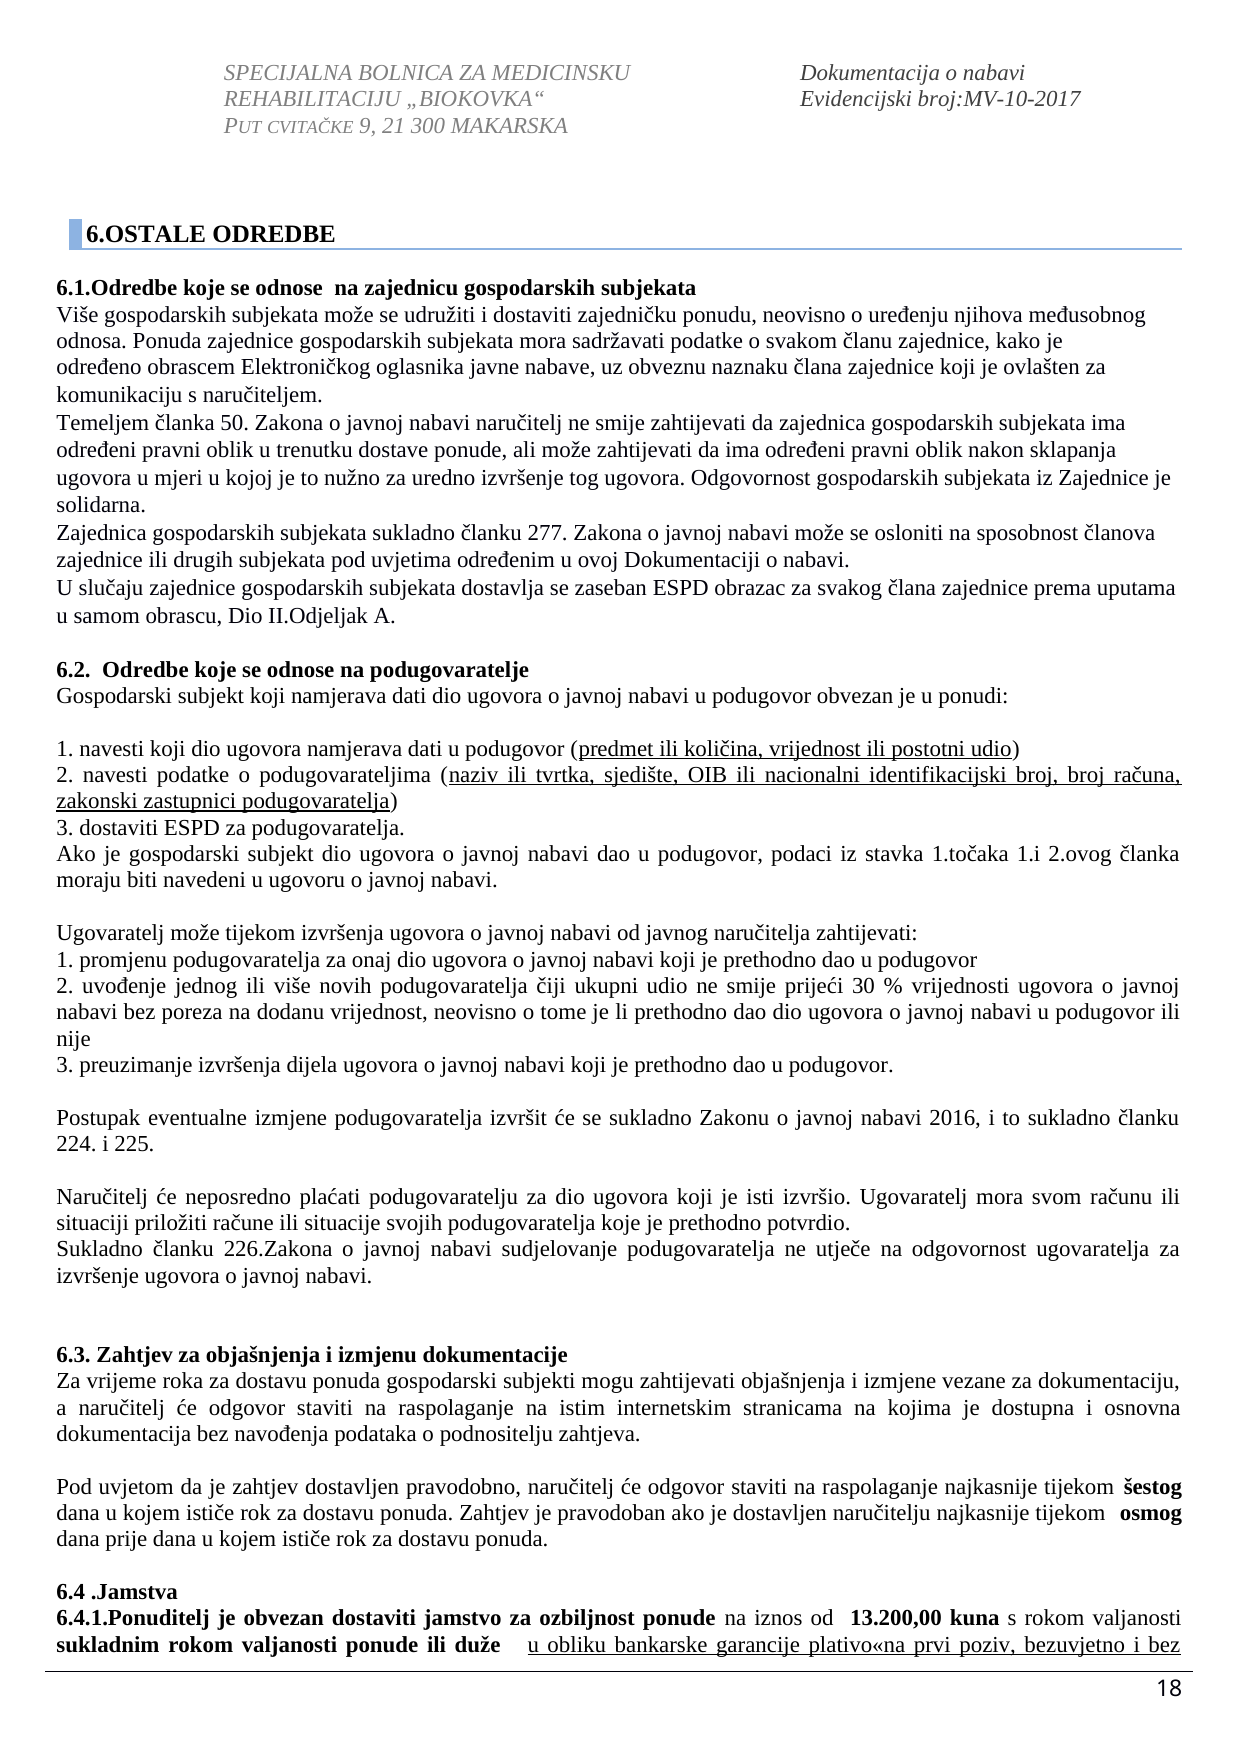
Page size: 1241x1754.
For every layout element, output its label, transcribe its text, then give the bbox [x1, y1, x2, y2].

text Postupak eventualne izmjene podugovaratelja izvršit će se sukladno Zakonu o javnoj nabavi 2016, i to sukladno članku 224. i 225. [56, 1104, 1182, 1156]
text Više gospodarskih subjekata može se udružiti i dostaviti zajedničku ponudu, neovisno o uređenju njihova međusobnog odnosa. Ponuda zajednice gospodarskih subjekata mora sadržavati podatke o svakom članu zajednice, kako je [56, 301, 1182, 353]
subtitle 6.OSTALE ODREDBE [82, 219, 1182, 248]
text 3. preuzimanje izvršenja dijela ugovora o javnoj nabavi koji je prethodno dao u podugovor. [56, 1051, 1182, 1077]
text Za vrijeme roka za dostavu ponuda gospodarski subjekti mogu zahtijevati objašnjenja i izmjene vezane za dokumentaciju, a naručitelj će odgovor staviti na raspolaganje na istim internetskim stranicama na kojima je dostupna i osnovna dokumentacija bez navođenja podataka o podnositelju zahtjeva. [56, 1367, 1182, 1446]
text Sukladno članku 226.Zakona o javnoj nabavi sudjelovanje podugovaratelja ne utječe na odgovornost ugovaratelja za izvršenje ugovora o javnoj nabavi. [56, 1236, 1182, 1288]
text 1. navesti koji dio ugovora namjerava dati u podugovor (predmet ili količina, vrijednost ili postotni udio) [56, 735, 1182, 761]
text određeno obrascem Elektroničkog oglasnika javne nabave, uz obveznu naznaku člana zajednice koji je ovlašten za komunikaciju s naručiteljem. [56, 353, 1182, 407]
text U slučaju zajednice gospodarskih subjekata dostavlja se zaseban ESPD obrazac za svakog člana zajednice prema uputama u samom obrascu, Dio II.Odjeljak A. [56, 574, 1182, 628]
text 1. promjenu podugovaratelja za onaj dio ugovora o javnoj nabavi koji je prethodno dao u podugovor [56, 946, 1182, 972]
text 3. dostaviti ESPD za podugovaratelja. [56, 814, 1182, 840]
text 2. uvođenje jednog ili više novih podugovaratelja čiji ukupni udio ne smije prijeći 30 % vrijednosti ugovora o javnoj nabavi bez poreza na dodanu vrijednost, neovisno o tome je li prethodno dao dio ugovora o javnoj nabavi u podugovor ili nije [56, 972, 1182, 1051]
text Ugovaratelj može tijekom izvršenja ugovora o javnoj nabavi od javnog naručitelja zahtijevati: [56, 919, 1182, 946]
text 6.4 .Jamstva [56, 1578, 1182, 1604]
text 6.1.Odredbe koje se odnose na zajednicu gospodarskih subjekata [56, 274, 1182, 301]
text 6.2. Odredbe koje se odnose na podugovaratelje [56, 656, 1182, 682]
text Naručitelj će neposredno plaćati podugovaratelju za dio ugovora koji je isti izvršio. Ugovaratelj mora svom računu ili situaciji priložiti račune ili situacije svojih podugovaratelja koje je prethodno potvrdio. [56, 1183, 1182, 1236]
text 6.3. Zahtjev za objašnjenja i izmjenu dokumentacije [56, 1341, 1182, 1367]
text Pod uvjetom da je zahtjev dostavljen pravodobno, naručitelj će odgovor staviti na raspolaganje najkasnije tijekom šestog dana u kojem ističe rok za dostavu ponuda. Zahtjev je pravodoban ako je dostavljen naručitelju najkasnije tijekom osmog dana prije dana u kojem ističe rok za dostavu ponuda. [56, 1473, 1182, 1552]
text Zajednica gospodarskih subjekata sukladno članku 277. Zakona o javnoj nabavi može se osloniti na sposobnost članova zajednice ili drugih subjekata pod uvjetima određenim u ovoj Dokumentaciji o nabavi. [56, 519, 1182, 573]
text 2. navesti podatke o podugovarateljima (naziv ili tvrtka, sjedište, OIB ili nacionalni identifikacijski broj, broj računa, zakonski zastupnici podugovaratelja) [56, 761, 1182, 814]
text 6.4.1.Ponuditelj je obvezan dostaviti jamstvo za ozbiljnost ponude na iznos od 13.200,00 kuna s rokom valjanosti sukladnim rokom valjanosti ponude ili duže u obliku bankarske garancije plativo«na prvi poziv, bezuvjetno i bez [56, 1604, 1182, 1657]
text Ako je gospodarski subjekt dio ugovora o javnoj nabavi dao u podugovor, podaci iz stavka 1.točaka 1.i 2.ovog članka moraju biti navedeni u ugovoru o javnoj nabavi. [56, 840, 1182, 893]
text Temeljem članka 50. Zakona o javnoj nabavi naručitelj ne smije zahtijevati da zajednica gospodarskih subjekata ima određeni pravni oblik u trenutku dostave ponude, ali može zahtijevati da ima određeni pravni oblik nakon sklapanja ugovora u mjeri u kojoj je to nužno za uredno izvršenje tog ugovora. Odgovornost gospodarskih subjekata iz Zajednice je solidarna. [56, 408, 1182, 518]
text Gospodarski subjekt koji namjerava dati dio ugovora o javnoj nabavi u podugovor obvezan je u ponudi: [56, 682, 1182, 708]
